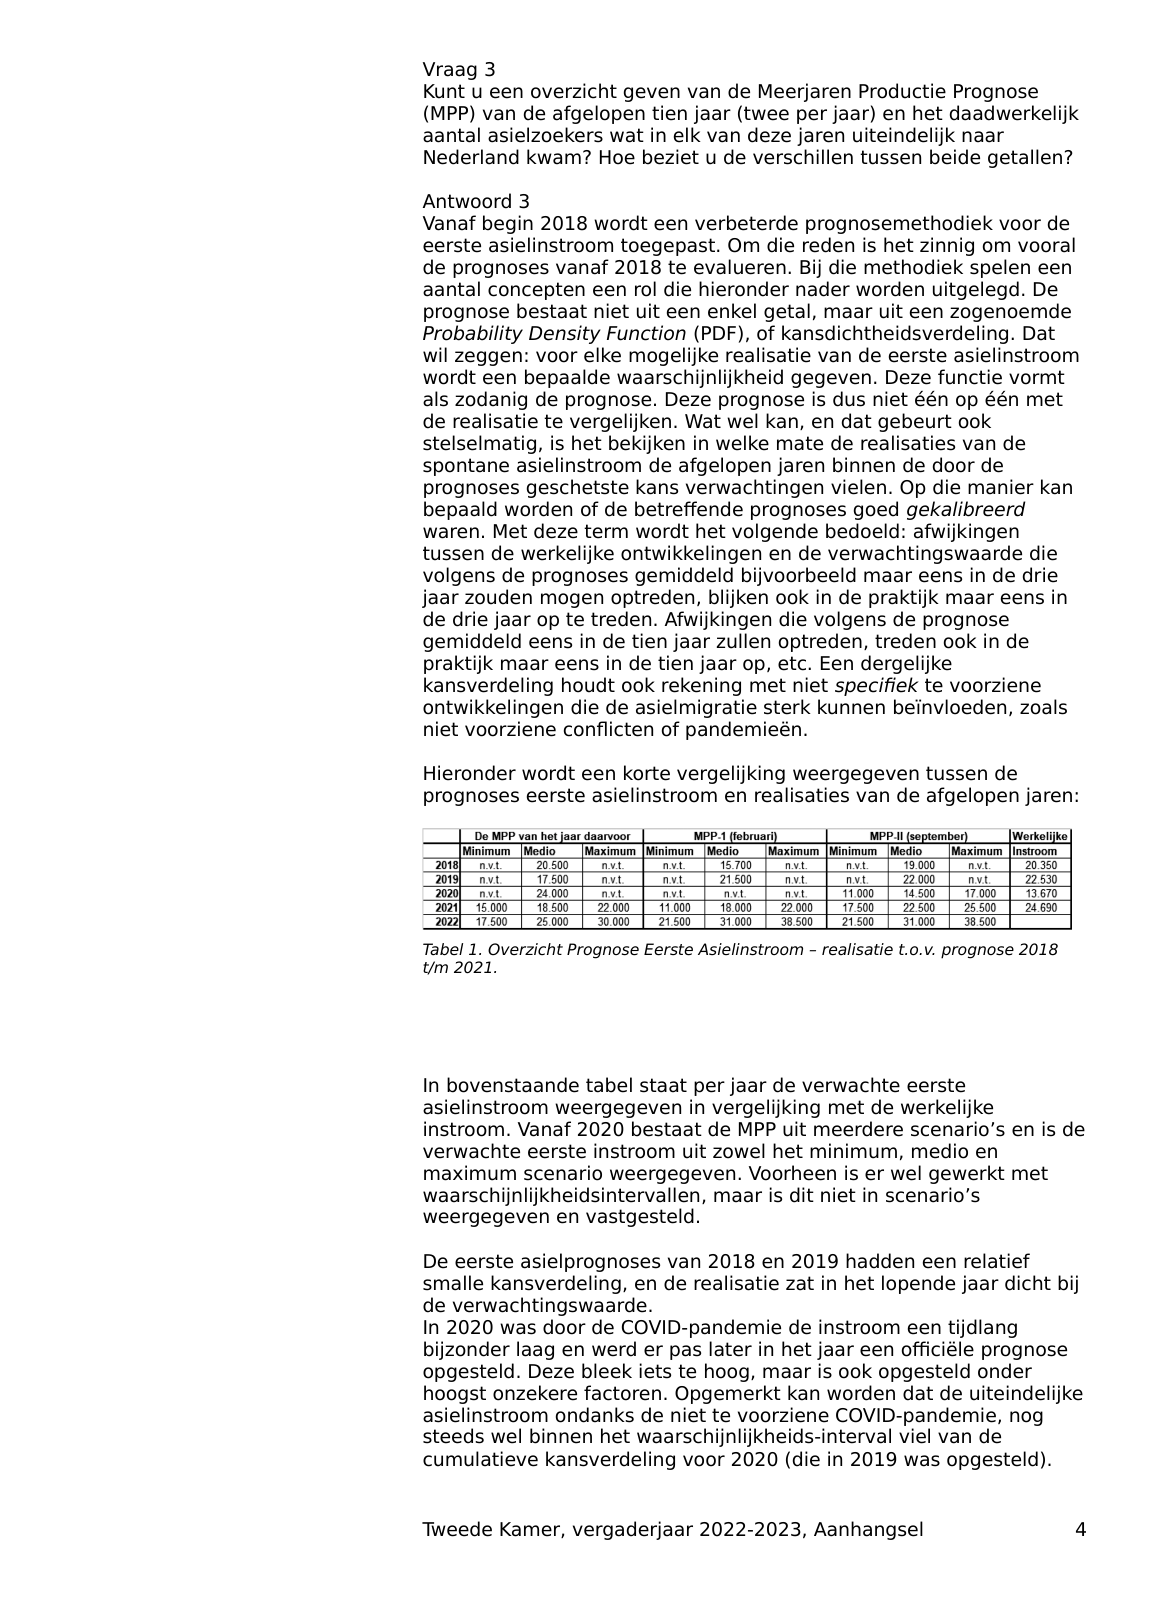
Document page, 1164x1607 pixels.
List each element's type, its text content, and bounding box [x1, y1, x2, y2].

picture [422, 828, 1072, 930]
text Hieronder wordt een korte vergelijking weergegeven tussen de prognoses eerste asielinstroom en realisaties van de afgelopen jaren: [422, 763, 1087, 807]
text De eerste asielprognoses van 2018 en 2019 hadden een relatief smalle kansverdeling, en de realisatie zat in het lopende jaar dicht bij de verwachtingswaarde. [422, 1251, 1087, 1317]
text Tabel 1. Overzicht Prognose Eerste Asielinstroom – realisatie t.o.v. prognose 2018 t/m 2021. [422, 941, 1072, 977]
text Vanaf begin 2018 wordt een verbeterde prognosemethodiek voor de eerste asielinstroom toegepast. Om die reden is het zinnig om vooral de prognoses vanaf 2018 te evalueren. Bij die methodiek spelen een aantal concepten een rol die hieronder nader worden uitgelegd. De prognose bestaat niet uit een enkel getal, maar uit een zogenoemde Probability Density Function (PDF), of kansdichtheidsverdeling. Dat wil zeggen: voor elke mogelijke realisatie van de eerste asielinstroom wordt een bepaalde waarschijnlijkheid gegeven. Deze functie vormt als zodanig de prognose. Deze prognose is dus niet één op één met de realisatie te vergelijken. Wat wel kan, en dat gebeurt ook stelselmatig, is het bekijken in welke mate de realisaties van de spontane asielinstroom de afgelopen jaren binnen de door de prognoses geschetste kans verwachtingen vielen. Op die manier kan bepaald worden of de betreffende prognoses goed gekalibreerd waren. Met deze term wordt het volgende bedoeld: afwijkingen tussen de werkelijke ontwikkelingen en de verwachtingswaarde die volgens de prognoses gemiddeld bijvoorbeeld maar eens in de drie jaar zouden mogen optreden, blijken ook in de praktijk maar eens in de drie jaar op te treden. Afwijkingen die volgens de prognose gemiddeld eens in de tien jaar zullen optreden, treden ook in de praktijk maar eens in de tien jaar op, etc. Een dergelijke kansverdeling houdt ook rekening met niet specifiek te voorziene ontwikkelingen die de asielmigratie sterk kunnen beïnvloeden, zoals niet voorziene conflicten of pandemieën. [422, 213, 1087, 741]
text In 2020 was door de COVID-pandemie de instroom een tijdlang bijzonder laag en werd er pas later in het jaar een officiële prognose opgesteld. Deze bleek iets te hoog, maar is ook opgesteld onder hoogst onzekere factoren. Opgemerkt kan worden dat de uiteindelijke asielinstroom ondanks de niet te voorziene COVID-pandemie, nog steeds wel binnen het waarschijnlijkheids-interval viel van de cumulatieve kansverdeling voor 2020 (die in 2019 was opgesteld). [422, 1317, 1087, 1470]
text Antwoord 3 [422, 191, 1087, 213]
text Kunt u een overzicht geven van de Meerjaren Productie Prognose (MPP) van de afgelopen tien jaar (twee per jaar) en het daadwerkelijk aantal asielzoekers wat in elk van deze jaren uiteindelijk naar Nederland kwam? Hoe beziet u de verschillen tussen beide getallen? [422, 81, 1087, 169]
text In bovenstaande tabel staat per jaar de verwachte eerste asielinstroom weergegeven in vergelijking met de werkelijke instroom. Vanaf 2020 bestaat de MPP uit meerdere scenario’s en is de verwachte eerste instroom uit zowel het minimum, medio en maximum scenario weergegeven. Voorheen is er wel gewerkt met waarschijnlijkheidsintervallen, maar is dit niet in scenario’s weergegeven en vastgesteld. [422, 1074, 1087, 1228]
text Vraag 3 [422, 59, 1087, 81]
